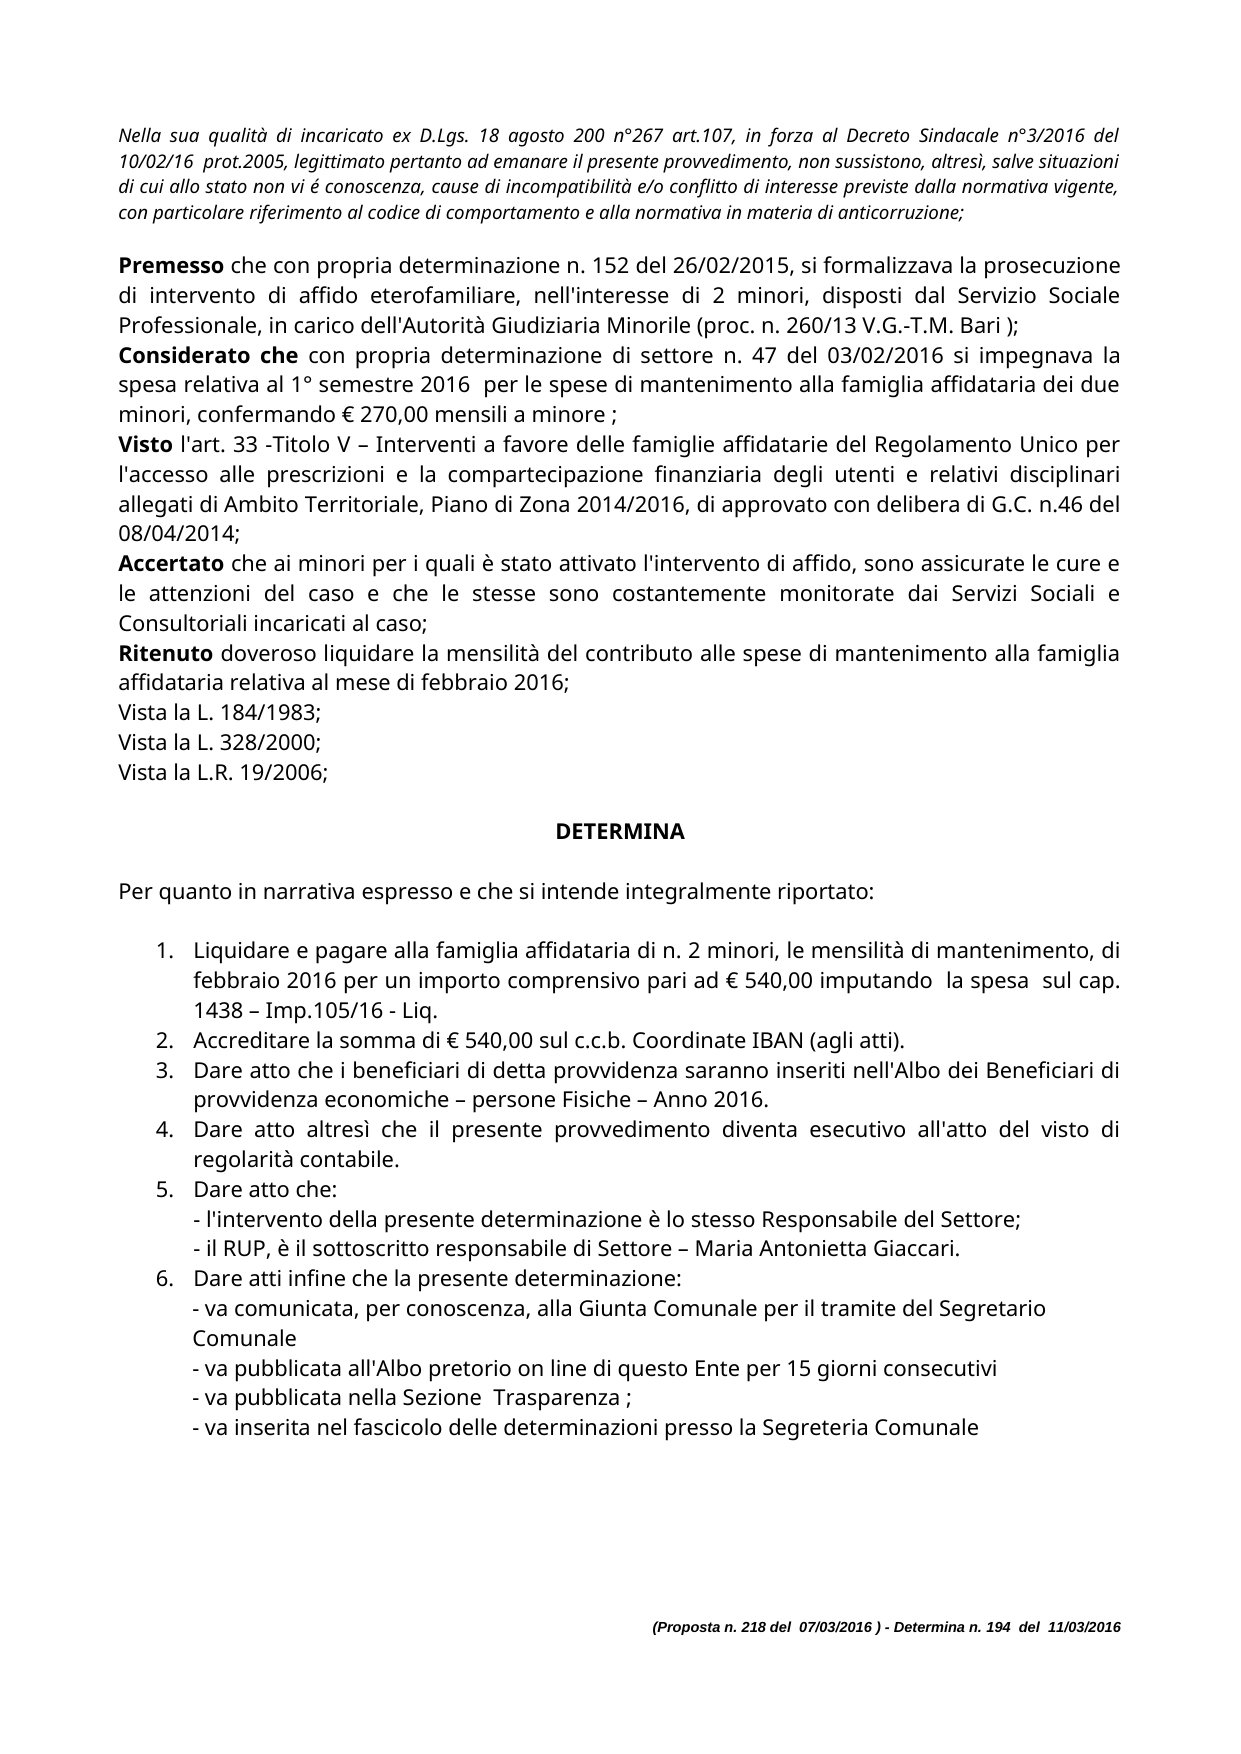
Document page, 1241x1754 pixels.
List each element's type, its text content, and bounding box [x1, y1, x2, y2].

list Accreditare la somma di € 540,00 sul c.c.b. Coordinate IBAN (agli atti). [156, 1025, 1122, 1055]
list Dare atto che: [156, 1174, 1122, 1204]
text Vista la L. 328/2000; [118, 727, 1122, 757]
text Accertato che ai minori per i quali è stato attivato l'intervento di affido, sono assicurate le cure e le attenzioni del caso e che le stesse sono costantemente monitorate dai Servizi Sociali e Consultoriali incaricati al caso; [118, 548, 1122, 638]
list Dare atto altresì che il presente provvedimento diventa esecutivo all'atto del visto di regolarità contabile. [156, 1114, 1122, 1174]
text Vista la L. 184/1983; [118, 697, 1122, 727]
text - va pubblicata all'Albo pretorio on line di questo Ente per 15 giorni consecutivi [118, 1353, 1122, 1382]
list Dare atti infine che la presente determinazione: [156, 1263, 1122, 1293]
list Dare atto che i beneficiari di detta provvidenza saranno inseriti nell'Albo dei Beneficiari di provvidenza economiche – persone Fisiche – Anno 2016. [156, 1055, 1122, 1114]
list - l'intervento della presente determinazione è lo stesso Responsabile del Settore; [156, 1204, 1122, 1233]
text DETERMINA [118, 816, 1122, 846]
list - il RUP, è il sottoscritto responsabile di Settore – Maria Antonietta Giaccari. [156, 1233, 1122, 1263]
text Considerato che con propria determinazione di settore n. 47 del 03/02/2016 si impegnava la spesa relativa al 1° semestre 2016 per le spese di mantenimento alla famiglia affidataria dei due minori, confermando € 270,00 mensili a minore ; [118, 340, 1122, 429]
text - va comunicata, per conoscenza, alla Giunta Comunale per il tramite del Segretario Comunale [118, 1293, 1122, 1353]
text Vista la L.R. 19/2006; [118, 757, 1122, 787]
list Liquidare e pagare alla famiglia affidataria di n. 2 minori, le mensilità di mantenimento, di febbraio 2016 per un importo comprensivo pari ad € 540,00 imputando la spesa sul cap. 1438 – Imp.105/16 - Liq. [156, 936, 1122, 1025]
text Visto l'art. 33 -Titolo V – Interventi a favore delle famiglie affidatarie del Regolamento Unico per l'accesso alle prescrizioni e la compartecipazione finanziaria degli utenti e relativi disciplinari allegati di Ambito Territoriale, Piano di Zona 2014/2016, di approvato con delibera di G.C. n.46 del 08/04/2014; [118, 429, 1122, 548]
text Premesso che con propria determinazione n. 152 del 26/02/2015, si formalizzava la prosecuzione di intervento di affido eterofamiliare, nell'interesse di 2 minori, disposti dal Servizio Sociale Professionale, in carico dell'Autorità Giudiziaria Minorile (proc. n. 260/13 V.G.-T.M. Bari ); [118, 250, 1122, 340]
text - va pubblicata nella Sezione Trasparenza ; [118, 1382, 1122, 1412]
text Ritenuto doveroso liquidare la mensilità del contributo alle spese di mantenimento alla famiglia affidataria relativa al mese di febbraio 2016; [118, 638, 1122, 697]
text Per quanto in narrativa espresso e che si intende integralmente riportato: [118, 876, 1122, 906]
text Nella sua qualità di incaricato ex D.Lgs. 18 agosto 200 n°267 art.107, in forza al Decreto Sindacale n°3/2016 del 10/02/16 prot.2005, legittimato pertanto ad emanare il presente provvedimento, non sussistono, altresì, salve situazioni di cui allo stato non vi é conoscenza, cause di incompatibilità e/o conflitto di interesse previste dalla normativa vigente, con particolare riferimento al codice di comportamento e alla normativa in materia di anticorruzione; [118, 123, 1122, 225]
text - va inserita nel fascicolo delle determinazioni presso la Segreteria Comunale [118, 1412, 1122, 1442]
